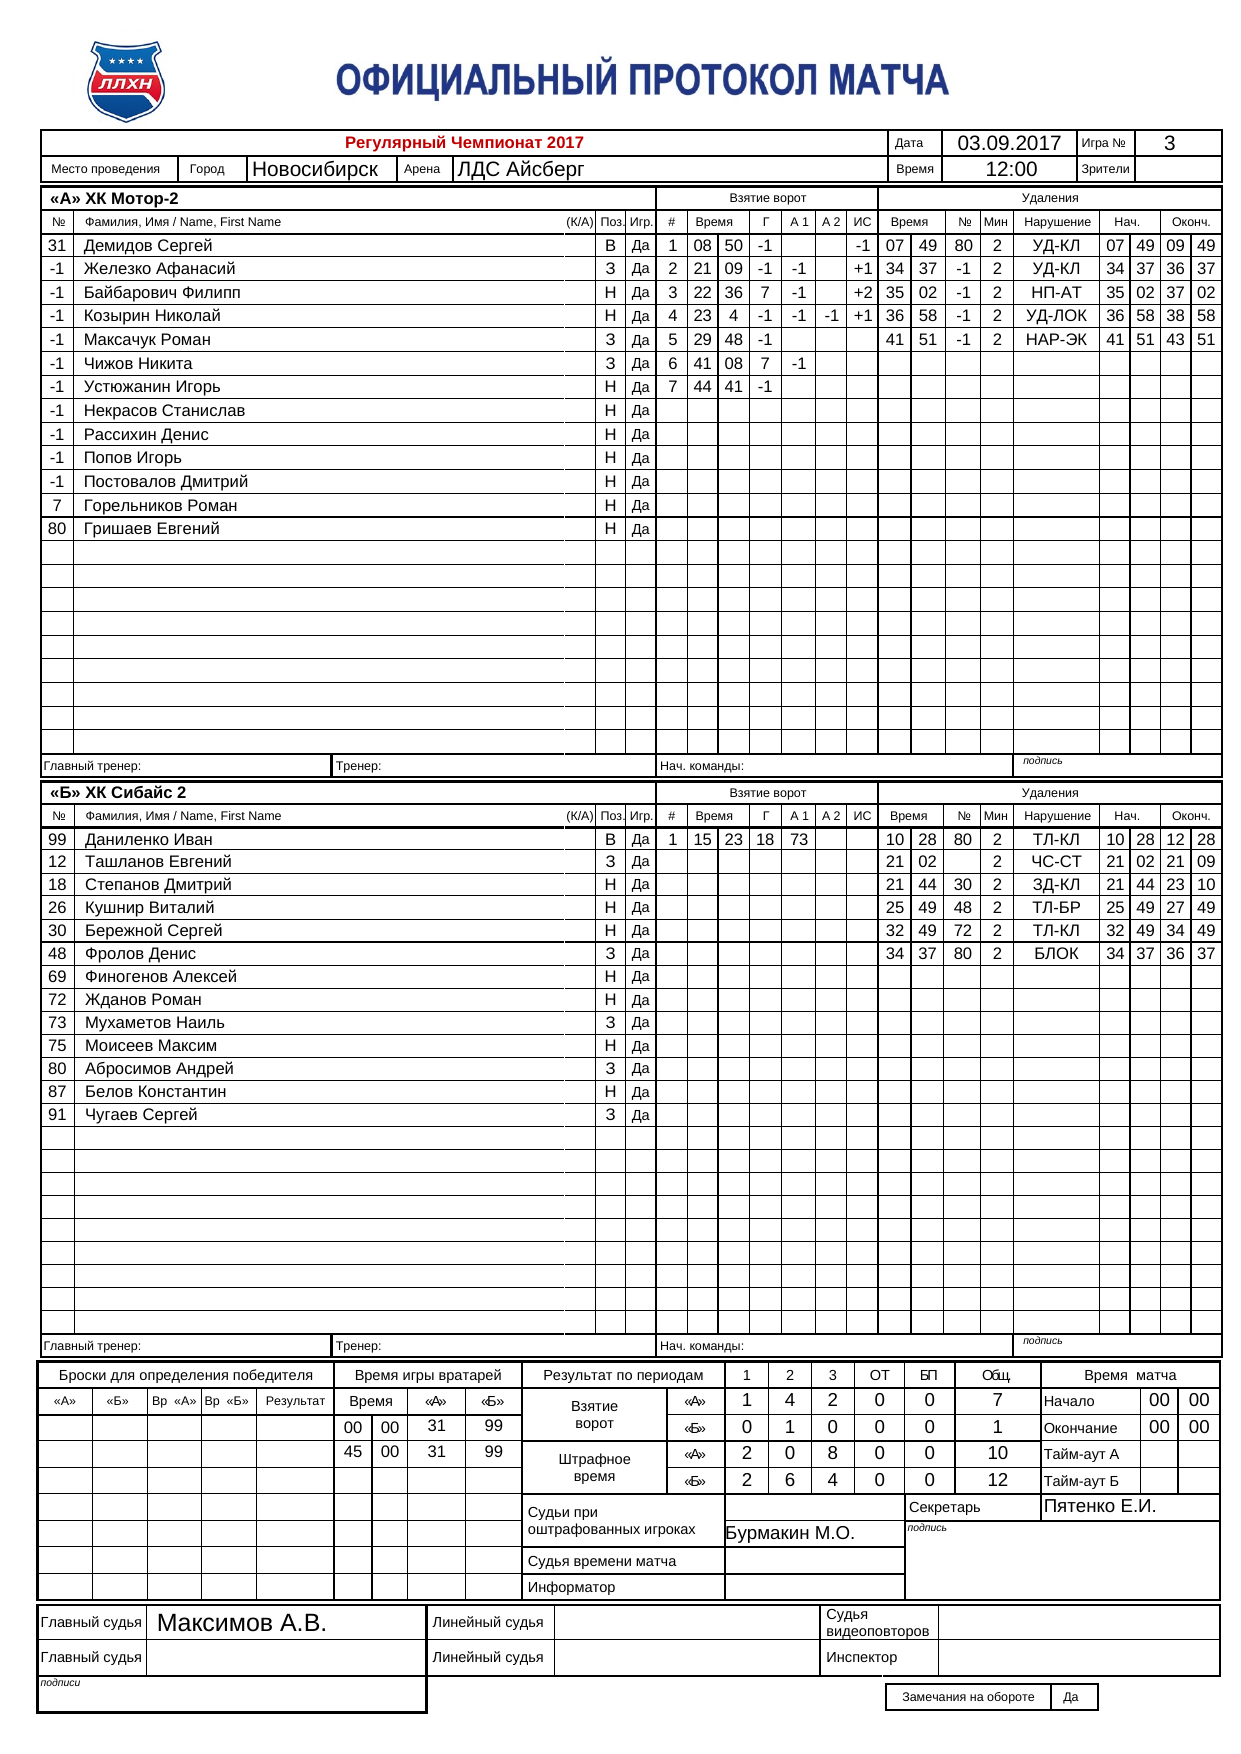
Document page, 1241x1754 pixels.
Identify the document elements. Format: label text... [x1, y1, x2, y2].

table_cell [1014, 1058, 1099, 1079]
table_cell Да [626, 518, 655, 540]
table_cell Да [626, 874, 655, 895]
table_cell [750, 1104, 781, 1126]
table_cell -1 [750, 235, 781, 256]
table_cell [1161, 1150, 1190, 1172]
table_cell [912, 966, 943, 987]
table_cell [42, 1288, 74, 1310]
table_cell Н [596, 305, 625, 327]
table_cell [257, 1441, 333, 1467]
table_cell [782, 565, 815, 587]
table_cell [719, 730, 749, 753]
table_cell +1 [847, 257, 877, 280]
table_cell [565, 1104, 595, 1126]
table_cell [946, 494, 980, 516]
table_cell [1192, 352, 1221, 374]
table_cell [657, 1173, 687, 1195]
table_cell [688, 920, 717, 941]
table_cell [688, 1058, 717, 1079]
table_cell [981, 446, 1013, 469]
table_cell [565, 399, 595, 422]
table_cell 2 [726, 1468, 768, 1493]
table_cell Тренер: [333, 1335, 655, 1356]
table_cell Тайм-аут А [1042, 1441, 1140, 1467]
table_cell [1014, 352, 1099, 374]
table_cell 23 [688, 305, 717, 327]
table_cell 34 [879, 943, 910, 964]
table_cell [565, 683, 595, 706]
table_cell [750, 1311, 781, 1333]
table_cell [1100, 966, 1129, 987]
table_cell [1100, 352, 1129, 374]
table_cell [912, 1311, 943, 1333]
table_cell [719, 1150, 749, 1172]
table_cell З [596, 943, 625, 964]
table_cell [1131, 470, 1160, 493]
table_cell [879, 683, 910, 706]
table_cell «Б» [668, 1415, 724, 1440]
table_cell [816, 707, 846, 729]
table_cell Да [626, 943, 655, 964]
table_cell [657, 541, 687, 564]
table_cell [39, 1416, 92, 1440]
table_cell [879, 376, 910, 398]
table_cell [879, 470, 910, 493]
table_cell [912, 1081, 943, 1103]
table_cell [1192, 1196, 1221, 1218]
table_cell подписи [39, 1677, 425, 1711]
table_cell Н [596, 446, 625, 469]
table_cell [1192, 446, 1221, 469]
table_cell [565, 494, 595, 516]
table_cell [816, 423, 846, 445]
table_cell -1 [782, 305, 815, 327]
table_cell [944, 1127, 980, 1149]
table_cell [750, 612, 781, 634]
table_cell [912, 518, 945, 540]
table_cell «Б» [93, 1389, 147, 1413]
table_cell [74, 541, 564, 564]
table_cell [946, 612, 980, 634]
table_cell -1 [750, 376, 781, 398]
table_cell 80 [944, 829, 980, 849]
table_cell 49 [1131, 235, 1160, 256]
table_cell [847, 541, 877, 564]
table_cell [257, 1547, 333, 1573]
table_cell 2 [981, 896, 1013, 918]
table_cell [782, 730, 815, 753]
table_cell 10 [1100, 829, 1129, 849]
table_cell [74, 707, 564, 729]
table_cell 7 [750, 352, 781, 374]
table_cell [816, 352, 846, 374]
table_cell [42, 730, 73, 753]
table_cell Г [750, 211, 781, 233]
table_header Результат по периодам [523, 1363, 724, 1387]
table_cell [565, 470, 595, 493]
table_cell [688, 588, 717, 611]
table_cell Финогенов Алексей [75, 966, 564, 987]
table_cell [816, 966, 846, 987]
table_cell 87 [42, 1081, 74, 1103]
table_cell Н [596, 399, 625, 422]
table_cell [879, 494, 910, 516]
table_cell [1100, 1265, 1129, 1287]
table_cell [565, 874, 595, 895]
table_cell [879, 1150, 910, 1172]
table_cell [782, 1219, 815, 1241]
table_cell [782, 989, 815, 1011]
table_cell [1192, 1012, 1221, 1033]
table_cell 1 [956, 1415, 1040, 1440]
table_cell Н [596, 470, 625, 493]
table_cell [1131, 989, 1160, 1011]
table_cell [565, 850, 595, 872]
table_cell 37 [1192, 257, 1221, 280]
table_cell 5 [657, 328, 687, 351]
table_cell Степанов Дмитрий [75, 874, 564, 895]
table_cell [1100, 1104, 1129, 1126]
table_cell [1161, 1058, 1190, 1079]
table_cell 72 [42, 989, 74, 1011]
table_cell [688, 707, 717, 729]
table_cell [981, 588, 1013, 611]
table_cell [946, 565, 980, 587]
table_cell (К/А) [565, 211, 595, 233]
table_cell 21 [1161, 850, 1190, 872]
table_cell [408, 1521, 465, 1546]
table_cell [1131, 730, 1160, 753]
table_cell [719, 399, 749, 422]
table_cell [719, 612, 749, 634]
table_cell Н [596, 1035, 625, 1057]
table_cell [466, 1468, 521, 1493]
table_cell [1100, 588, 1129, 611]
table_cell [1192, 1288, 1221, 1310]
table_cell [816, 1058, 846, 1079]
table_cell 12 [1161, 829, 1190, 849]
table_cell [565, 1311, 595, 1333]
table_cell [75, 1219, 564, 1241]
table_cell [565, 1219, 595, 1241]
table_cell [1100, 1242, 1129, 1264]
table_cell [782, 659, 815, 682]
table_cell Н [596, 920, 625, 941]
table_cell [719, 494, 749, 516]
table_cell Мин [981, 805, 1013, 826]
table_cell [596, 1150, 625, 1172]
table_cell 7 [750, 281, 781, 303]
table_cell Абросимов Андрей [75, 1058, 564, 1079]
table_cell [750, 494, 781, 516]
table_cell Бережной Сергей [75, 920, 564, 941]
table_cell [816, 281, 846, 303]
table_cell 2 [981, 281, 1013, 303]
table_cell [1100, 1035, 1129, 1057]
table_cell 08 [688, 235, 717, 256]
table_cell -1 [750, 328, 781, 351]
table_cell [1131, 352, 1160, 374]
table_cell [847, 1058, 877, 1079]
table_cell [626, 1311, 655, 1333]
table_cell [1179, 1441, 1219, 1467]
table_cell [1192, 989, 1221, 1011]
table_cell 73 [782, 829, 815, 849]
table_cell [626, 730, 655, 753]
table_cell [688, 966, 717, 987]
table_cell Да [626, 235, 655, 256]
table_cell [202, 1494, 256, 1520]
table_cell 0 [905, 1415, 954, 1440]
table_cell 10 [1192, 874, 1221, 895]
table_cell [93, 1521, 147, 1546]
table_cell 23 [1161, 874, 1190, 895]
table_cell Да [626, 376, 655, 398]
table_cell 21 [879, 874, 910, 895]
table_cell [93, 1494, 147, 1520]
table_cell [726, 1495, 904, 1520]
table_cell 51 [912, 328, 945, 351]
table_cell [1192, 1127, 1221, 1149]
table_cell [1192, 399, 1221, 422]
table_cell [657, 1127, 687, 1149]
table_cell 36 [1100, 305, 1129, 327]
table_cell [1192, 730, 1221, 753]
table_cell Фамилия, Имя / Name, First Name [74, 211, 565, 233]
table_cell [847, 989, 877, 1011]
table_cell [981, 470, 1013, 493]
table_cell [74, 683, 564, 706]
table_cell [657, 612, 687, 634]
table_cell [93, 1547, 147, 1573]
table_cell [1161, 707, 1190, 729]
table_cell [946, 707, 980, 729]
table_cell 44 [688, 376, 717, 398]
table_cell [1131, 966, 1160, 987]
table_cell [75, 1265, 564, 1287]
table_cell [626, 707, 655, 729]
table_cell 1 [657, 829, 687, 849]
table_cell Да [626, 352, 655, 374]
table_cell [688, 1196, 717, 1218]
table_cell [1161, 1173, 1190, 1195]
table_cell Нарушение [1014, 211, 1099, 233]
table_cell 37 [1131, 257, 1160, 280]
table_cell -1 [946, 257, 980, 280]
table_cell [750, 896, 781, 918]
table_cell БЛОК [1014, 943, 1099, 964]
table_cell [912, 1035, 943, 1057]
table_cell [1161, 683, 1190, 706]
table_cell [39, 1574, 92, 1599]
table_cell Главный тренер: [42, 1335, 330, 1356]
table_cell [847, 352, 877, 374]
table_cell 2 [981, 235, 1013, 256]
table_header Время матча [1042, 1363, 1219, 1387]
table_cell [1161, 989, 1190, 1011]
table_cell [1161, 399, 1190, 422]
table_cell [847, 1104, 877, 1126]
table_cell [719, 565, 749, 587]
table_cell [1161, 470, 1190, 493]
table_cell [626, 1265, 655, 1287]
table_cell [657, 565, 687, 587]
table_cell Главный тренер: [42, 755, 330, 776]
table_cell Да [626, 305, 655, 327]
table_cell [847, 1242, 877, 1264]
table_cell «Б » [466, 1389, 521, 1413]
table_cell [42, 707, 73, 729]
table_cell [148, 1468, 201, 1493]
table_cell [946, 518, 980, 540]
table_cell [1131, 1012, 1160, 1033]
table_cell Вр «А» [148, 1389, 201, 1413]
table_cell [750, 1127, 781, 1149]
table_cell [1192, 707, 1221, 729]
table_cell Да [626, 1012, 655, 1033]
table_cell [719, 659, 749, 682]
table_cell [782, 235, 815, 256]
table_cell Взятие ворот [523, 1389, 666, 1440]
table_cell 0 [726, 1415, 768, 1440]
table_cell [148, 1441, 201, 1467]
table_cell [816, 943, 846, 964]
table_cell [750, 588, 781, 611]
table_cell [657, 1311, 687, 1333]
table_cell подпись [906, 1522, 1219, 1599]
table_cell Н [596, 281, 625, 303]
table_cell [688, 1150, 717, 1172]
table_cell Даниленко Иван [75, 829, 564, 849]
table_cell [847, 1288, 877, 1310]
table_cell 0 [812, 1415, 854, 1440]
table_cell 0 [905, 1468, 954, 1493]
table_cell [1100, 376, 1129, 398]
table_cell [750, 920, 781, 941]
table_cell [719, 1035, 749, 1057]
table_cell [1161, 1035, 1190, 1057]
table_cell [782, 1311, 815, 1333]
table_cell [93, 1416, 147, 1440]
table_cell [750, 1012, 781, 1033]
table_cell Да [626, 1081, 655, 1103]
table_cell [626, 659, 655, 682]
table_cell [688, 1311, 717, 1333]
table_cell 0 [855, 1442, 904, 1467]
table_cell [912, 683, 945, 706]
table_cell Н [596, 423, 625, 445]
table_cell [847, 683, 877, 706]
table_cell Да [626, 920, 655, 941]
table_cell [657, 1265, 687, 1287]
table_cell 37 [912, 257, 945, 280]
table_cell [688, 1035, 717, 1057]
table_cell [944, 1265, 980, 1287]
table_cell [1014, 1127, 1099, 1149]
table_cell [1014, 470, 1099, 493]
table_cell [981, 966, 1013, 987]
table_cell [565, 1242, 595, 1264]
table_cell [847, 565, 877, 587]
table_cell [657, 896, 687, 918]
table_cell 49 [912, 235, 945, 256]
table_cell [555, 1606, 819, 1639]
table_cell [688, 636, 717, 658]
table_cell Жданов Роман [75, 989, 564, 1011]
table_cell Мухаметов Наиль [75, 1012, 564, 1033]
table_cell [782, 874, 815, 895]
table_cell ТЛ-БР [1014, 896, 1099, 918]
table_cell [42, 1265, 74, 1287]
table_cell [847, 1311, 877, 1333]
table_cell [847, 328, 877, 351]
table_cell [1161, 612, 1190, 634]
table_cell [782, 920, 815, 941]
table_cell 07 [879, 235, 910, 256]
table_cell [688, 541, 717, 564]
table_cell [1192, 1035, 1221, 1057]
table_cell Чижов Никита [74, 352, 564, 374]
table_cell [42, 683, 73, 706]
table_cell подпись [1014, 1335, 1221, 1356]
table_cell [981, 1035, 1013, 1057]
table_cell 75 [42, 1035, 74, 1057]
table_cell 09 [1192, 850, 1221, 872]
table_cell [1161, 1196, 1190, 1218]
table_cell [1161, 1265, 1190, 1287]
table_cell «А» [408, 1389, 465, 1413]
table_cell [981, 1058, 1013, 1079]
table_cell [981, 541, 1013, 564]
table_cell [912, 376, 945, 398]
table_cell [1161, 446, 1190, 469]
table_cell [912, 707, 945, 729]
table_cell [1192, 376, 1221, 398]
table_cell [565, 636, 595, 658]
table_cell [847, 943, 877, 964]
table_cell [657, 470, 687, 493]
table_cell [42, 565, 73, 587]
table_cell [719, 1242, 749, 1264]
table_cell +1 [847, 305, 877, 327]
table_cell [816, 399, 846, 422]
table_cell [816, 588, 846, 611]
table_cell [596, 612, 625, 634]
table_cell [74, 730, 564, 753]
table_cell [782, 446, 815, 469]
table_cell [981, 1196, 1013, 1218]
table_cell [1192, 966, 1221, 987]
table_cell [257, 1416, 333, 1440]
table_cell [981, 1127, 1013, 1149]
table_cell [719, 588, 749, 611]
table_cell [202, 1441, 256, 1467]
table_cell [1161, 636, 1190, 658]
table_header 3 [812, 1363, 854, 1387]
table_cell [148, 1494, 201, 1520]
table_cell [257, 1574, 333, 1599]
table_cell 37 [1131, 943, 1160, 964]
table_cell [1100, 1081, 1129, 1103]
table_cell Да [626, 423, 655, 445]
table_cell [750, 1058, 781, 1079]
table_cell Новосибирск [248, 157, 396, 181]
table_cell 58 [1192, 305, 1221, 327]
table_cell Да [626, 281, 655, 303]
table_cell Гришаев Евгений [74, 518, 564, 540]
table_cell Результат [257, 1389, 333, 1413]
table_cell 58 [912, 305, 945, 327]
table_cell [565, 257, 595, 280]
table_cell 91 [42, 1104, 74, 1126]
table_cell «А» [39, 1389, 92, 1413]
table_cell [1192, 1058, 1221, 1079]
table_cell [782, 1104, 815, 1126]
table_cell [257, 1521, 333, 1546]
table_header Да [1052, 1685, 1097, 1709]
table_header Общ. [956, 1363, 1040, 1387]
table_cell УД-КЛ [1014, 257, 1099, 280]
table_cell [42, 1311, 74, 1333]
table_header Игра № [1078, 131, 1134, 155]
table_cell 50 [719, 235, 749, 256]
table_cell [1192, 470, 1221, 493]
table_cell [202, 1416, 256, 1440]
table_cell # [657, 211, 687, 233]
table_cell 38 [1161, 305, 1190, 327]
table_cell Н [596, 518, 625, 540]
table_cell Н [596, 494, 625, 516]
table_cell [688, 1242, 717, 1264]
table_cell 18 [750, 829, 781, 849]
table_cell [782, 1081, 815, 1103]
table_cell [626, 612, 655, 634]
table_cell -1 [847, 235, 877, 256]
table_cell Нач. команды: [657, 755, 1012, 776]
table_cell Да [626, 494, 655, 516]
table_cell [626, 1196, 655, 1218]
table_cell [912, 399, 945, 422]
table_cell Постовалов Дмитрий [74, 470, 564, 493]
table_cell [657, 399, 687, 422]
table_cell [981, 1311, 1013, 1333]
table_cell [74, 588, 564, 611]
table_cell [93, 1574, 147, 1599]
table_cell [1131, 588, 1160, 611]
table_cell [42, 1242, 74, 1264]
table_cell [596, 1311, 625, 1333]
table_cell +2 [847, 281, 877, 303]
table_cell [816, 612, 846, 634]
table_cell [1131, 541, 1160, 564]
table_cell 29 [688, 328, 717, 351]
table_cell [565, 1173, 595, 1195]
table_cell Игр. [626, 211, 655, 233]
table_cell Время [879, 211, 945, 233]
table_cell [946, 423, 980, 445]
table_cell 69 [42, 966, 74, 987]
table_cell [626, 1242, 655, 1264]
table_cell [1014, 565, 1099, 587]
table_cell [981, 376, 1013, 398]
table_header Взятие ворот [657, 783, 877, 803]
table_cell [726, 1548, 904, 1573]
table_cell Судья времени матча [523, 1548, 724, 1573]
table_cell [1014, 1196, 1099, 1218]
table_cell [719, 920, 749, 941]
table_cell Пятенко Е.И. [1042, 1495, 1219, 1520]
table_cell Кушнир Виталий [75, 896, 564, 918]
table_cell [1192, 565, 1221, 587]
table_cell [816, 683, 846, 706]
table_cell [782, 943, 815, 964]
table_cell 18 [42, 874, 74, 895]
table_cell -1 [782, 257, 815, 280]
table_cell 02 [1192, 281, 1221, 303]
table_cell 99 [466, 1416, 521, 1440]
table_cell [939, 1640, 1219, 1675]
table_cell [42, 659, 73, 682]
table_cell [782, 470, 815, 493]
table_header Время игры вратарей [335, 1363, 521, 1387]
table_cell [946, 352, 980, 374]
table_cell 02 [1131, 281, 1160, 303]
table_cell [1100, 659, 1129, 682]
table_cell [847, 518, 877, 540]
table_cell [750, 1288, 781, 1310]
table_cell А 2 [816, 805, 846, 826]
table_cell [1192, 659, 1221, 682]
table_header 2 [769, 1363, 811, 1387]
table_cell [816, 659, 846, 682]
table_cell [816, 376, 846, 398]
table_cell [879, 1288, 910, 1310]
table_cell [257, 1494, 333, 1520]
table_cell [912, 494, 945, 516]
table_cell 49 [1131, 920, 1160, 941]
table_cell [912, 1196, 943, 1218]
table_cell [944, 1173, 980, 1195]
table_cell [1192, 494, 1221, 516]
table_cell [847, 1219, 877, 1241]
table_cell [847, 1173, 877, 1195]
table_cell [596, 1288, 625, 1310]
table_cell [847, 966, 877, 987]
table_cell 48 [719, 328, 749, 351]
table_cell [565, 989, 595, 1011]
table_cell [688, 989, 717, 1011]
table_cell [688, 494, 717, 516]
table_cell 2 [981, 829, 1013, 849]
table_cell [1192, 1150, 1221, 1172]
table_cell [816, 470, 846, 493]
table_cell 37 [1192, 943, 1221, 964]
table_cell 28 [912, 829, 943, 849]
table_cell 26 [42, 896, 74, 918]
table_cell -1 [946, 328, 980, 351]
table_cell [750, 636, 781, 658]
table_cell [75, 1150, 564, 1172]
table_cell Линейный судья [428, 1640, 554, 1675]
table_cell Инспектор [821, 1640, 938, 1675]
table_cell -1 [42, 328, 73, 351]
table_cell [946, 376, 980, 398]
table_cell [688, 1127, 717, 1149]
table_cell Нач. команды: [657, 1335, 1012, 1356]
table_cell [879, 518, 910, 540]
table_cell [847, 1012, 877, 1033]
table_cell [782, 518, 815, 540]
table_cell [719, 1058, 749, 1079]
table_cell [39, 1547, 92, 1573]
table_cell [626, 588, 655, 611]
table_cell [1131, 1104, 1160, 1126]
table_cell Судьи при оштрафованных игроках [523, 1495, 724, 1546]
table_cell [1100, 636, 1129, 658]
table_cell [946, 683, 980, 706]
table_cell [782, 1242, 815, 1264]
table_cell [657, 1012, 687, 1033]
table_cell [1100, 399, 1129, 422]
table_cell [981, 494, 1013, 516]
table_cell [879, 1104, 910, 1126]
table_cell 80 [944, 943, 980, 964]
table_cell 80 [946, 235, 980, 256]
table_cell [879, 612, 910, 634]
table_cell [1014, 1265, 1099, 1287]
table_cell [981, 683, 1013, 706]
table_cell [596, 1196, 625, 1218]
table_cell [816, 1242, 846, 1264]
table_header Взятие ворот [657, 188, 877, 209]
table_cell [944, 1012, 980, 1033]
table_cell [879, 966, 910, 987]
table_cell [1131, 1081, 1160, 1103]
table_cell 21 [1100, 850, 1129, 872]
table_cell 10 [879, 829, 910, 849]
table_cell [1100, 541, 1129, 564]
table_cell [565, 1127, 595, 1149]
table_cell [981, 1081, 1013, 1103]
table_cell [657, 707, 687, 729]
table_cell [750, 1242, 781, 1264]
table_cell [946, 541, 980, 564]
table_cell [1192, 1081, 1221, 1103]
table_cell [912, 565, 945, 587]
table_cell 00 [373, 1416, 407, 1440]
table_cell [750, 659, 781, 682]
table_cell З [596, 328, 625, 351]
table_cell 09 [719, 257, 749, 280]
table_cell [1100, 1173, 1129, 1195]
table_cell [335, 1547, 371, 1573]
table_cell [847, 1265, 877, 1287]
table_cell [1192, 423, 1221, 445]
table_cell [565, 612, 595, 634]
table_cell [816, 989, 846, 1011]
table_cell 2 [981, 305, 1013, 327]
table_cell Фролов Денис [75, 943, 564, 964]
table_cell [750, 683, 781, 706]
table_cell [750, 989, 781, 1011]
table_cell Н [596, 989, 625, 1011]
table_cell 00 [1179, 1415, 1219, 1440]
table_cell Попов Игорь [74, 446, 564, 469]
table_cell [565, 966, 595, 987]
table_cell 0 [855, 1468, 904, 1493]
table_cell [688, 850, 717, 872]
table_cell [879, 1173, 910, 1195]
table_cell [1131, 683, 1160, 706]
table_cell [782, 588, 815, 611]
table_cell [565, 1035, 595, 1057]
table_cell [879, 1196, 910, 1218]
table_cell Поз. [596, 211, 625, 233]
table_cell [657, 966, 687, 987]
table_cell [816, 1219, 846, 1241]
table_cell [565, 376, 595, 398]
table_cell 00 [1141, 1415, 1177, 1440]
table_cell [596, 1127, 625, 1149]
table_cell [335, 1521, 371, 1546]
table_cell [816, 920, 846, 941]
table_cell [1014, 518, 1099, 540]
table_cell [1014, 446, 1099, 469]
table_cell «Б» [668, 1468, 724, 1493]
table_cell [944, 1242, 980, 1264]
table_cell [42, 541, 73, 564]
table_cell [688, 1104, 717, 1126]
table_cell 2 [981, 943, 1013, 964]
table_cell [626, 1127, 655, 1149]
table_cell [912, 541, 945, 564]
table_cell [75, 1311, 564, 1333]
table_cell 35 [1100, 281, 1129, 303]
table_header Удаления [879, 783, 1221, 803]
table_cell [782, 541, 815, 564]
table_cell 36 [719, 281, 749, 303]
table_cell 41 [719, 376, 749, 398]
table_cell [1131, 659, 1160, 682]
table_cell [657, 1035, 687, 1057]
table_cell [750, 1150, 781, 1172]
table_cell [816, 730, 846, 753]
table_cell [782, 1035, 815, 1057]
table_cell 34 [1161, 920, 1190, 941]
table_cell [847, 588, 877, 611]
table_cell [816, 541, 846, 564]
table_cell 34 [879, 257, 910, 280]
table_cell Фамилия, Имя / Name, First Name [75, 805, 565, 826]
table_cell 36 [1161, 257, 1190, 280]
table_cell [981, 518, 1013, 540]
table_cell [626, 1173, 655, 1195]
table_cell [42, 588, 73, 611]
table_cell [39, 1441, 92, 1467]
table_cell 02 [912, 850, 943, 872]
table_cell -1 [42, 257, 73, 280]
table_cell [565, 1081, 595, 1103]
table_cell 12 [42, 850, 74, 872]
table_cell [1161, 1104, 1190, 1126]
table_cell 27 [1161, 896, 1190, 918]
table_cell [1131, 1035, 1160, 1057]
table_cell [719, 1127, 749, 1149]
table_cell [1014, 1150, 1099, 1172]
table_cell 7 [42, 494, 73, 516]
table_cell [1161, 1311, 1190, 1333]
table_cell [912, 1242, 943, 1264]
table_cell 0 [905, 1442, 954, 1467]
table_cell [782, 1265, 815, 1287]
table_cell [75, 1242, 564, 1264]
table_cell [719, 874, 749, 895]
table_cell [782, 850, 815, 872]
table_cell [657, 1058, 687, 1079]
table_cell [1131, 423, 1160, 445]
table_cell [1100, 1012, 1129, 1033]
table_cell [408, 1494, 465, 1520]
table_cell НАР-ЭК [1014, 328, 1099, 351]
table_cell [335, 1468, 371, 1493]
table_cell 8 [812, 1442, 854, 1467]
table_cell [1131, 1219, 1160, 1241]
table_cell [202, 1547, 256, 1573]
table_cell 4 [657, 305, 687, 327]
table_cell [1131, 707, 1160, 729]
table_cell 34 [1100, 943, 1129, 964]
table_cell [657, 659, 687, 682]
table_cell [596, 1265, 625, 1287]
table_cell [42, 1196, 74, 1218]
table_cell Место проведения [42, 157, 177, 181]
table_cell [565, 829, 595, 849]
table_cell [912, 588, 945, 611]
table_cell 37 [912, 943, 943, 964]
table_cell [565, 565, 595, 587]
table_cell Н [596, 896, 625, 918]
table_cell [912, 1127, 943, 1149]
table_cell [1100, 446, 1129, 469]
table_header 1 [726, 1363, 768, 1387]
table_cell -1 [946, 305, 980, 327]
table_cell [565, 1288, 595, 1310]
table_cell [42, 1127, 74, 1149]
table_cell [816, 565, 846, 587]
table_cell [626, 683, 655, 706]
table_cell [847, 470, 877, 493]
table_cell [1131, 565, 1160, 587]
table_cell 32 [879, 920, 910, 941]
table_cell [847, 730, 877, 753]
table_cell 49 [1192, 920, 1221, 941]
table_cell [912, 1265, 943, 1287]
table_cell [688, 565, 717, 587]
table_cell 2 [812, 1389, 854, 1413]
table_cell [147, 1640, 425, 1675]
table_cell [847, 612, 877, 634]
table_cell [782, 966, 815, 987]
table_cell 23 [719, 829, 749, 849]
table_cell [1141, 1468, 1177, 1493]
table_cell [1131, 399, 1160, 422]
table_cell [816, 1035, 846, 1057]
table_cell [719, 636, 749, 658]
table_cell [912, 1058, 943, 1079]
table_cell [981, 1265, 1013, 1287]
table_cell 0 [769, 1442, 811, 1467]
table_cell [596, 541, 625, 564]
table_cell [879, 1081, 910, 1103]
table_cell [1179, 1468, 1219, 1493]
table_header Броски для определения победителя [39, 1363, 333, 1387]
table_cell [883, 1677, 1220, 1681]
table_cell 02 [1131, 850, 1160, 872]
table_cell З [596, 1058, 625, 1079]
table_cell [719, 518, 749, 540]
table_cell [1131, 636, 1160, 658]
table_cell Некрасов Станислав [74, 399, 564, 422]
table_cell [657, 1219, 687, 1241]
table_cell [939, 1606, 1219, 1639]
table_cell -1 [42, 352, 73, 374]
table_cell 21 [879, 850, 910, 872]
table_cell [1100, 1311, 1129, 1333]
table_cell 41 [688, 352, 717, 374]
table_cell ЧС-СТ [1014, 850, 1099, 872]
table_cell [912, 1150, 943, 1172]
table_cell [981, 707, 1013, 729]
table_cell [782, 1127, 815, 1149]
table_cell 30 [42, 920, 74, 941]
table_cell НП-АТ [1014, 281, 1099, 303]
table_cell [1014, 659, 1099, 682]
table_cell [750, 470, 781, 493]
table_cell [657, 494, 687, 516]
table_cell [981, 565, 1013, 587]
table_cell [1014, 588, 1099, 611]
table_cell [1100, 707, 1129, 729]
table_cell [879, 352, 910, 374]
table_cell [816, 257, 846, 280]
table_cell [879, 1058, 910, 1079]
table_cell 41 [879, 328, 910, 351]
table_cell 22 [688, 281, 717, 303]
table_cell [657, 1104, 687, 1126]
table_cell [944, 1035, 980, 1057]
table_cell [657, 1150, 687, 1172]
table_cell -1 [750, 305, 781, 327]
table_cell [750, 1219, 781, 1241]
table_cell УД-КЛ [1014, 235, 1099, 256]
table_cell [726, 1575, 904, 1599]
table_cell [981, 730, 1013, 753]
table_cell [981, 423, 1013, 445]
table_cell [816, 874, 846, 895]
table_cell [565, 588, 595, 611]
table_cell [688, 612, 717, 634]
table_cell [944, 989, 980, 1011]
table_header 3 [1136, 131, 1221, 155]
table_cell А 1 [782, 805, 815, 826]
table_cell 31 [42, 235, 73, 256]
table_cell [1014, 494, 1099, 516]
table_cell [1161, 541, 1190, 564]
table_cell [42, 1173, 74, 1195]
table_cell 21 [688, 257, 717, 280]
table_cell Да [626, 257, 655, 280]
table_cell 43 [1161, 328, 1190, 351]
table_cell УД-ЛОК [1014, 305, 1099, 327]
table_cell [565, 352, 595, 374]
table_cell [596, 565, 625, 587]
table_cell -1 [750, 257, 781, 280]
table_cell [1100, 518, 1129, 540]
table_cell [1131, 376, 1160, 398]
table_header «А» ХК Мотор-2 [42, 188, 655, 209]
table_cell 49 [1192, 896, 1221, 918]
table_cell Арена [398, 157, 452, 181]
table_cell [466, 1574, 521, 1599]
table_cell [657, 874, 687, 895]
table_cell [688, 423, 717, 445]
table_cell [1161, 1127, 1190, 1149]
table_cell Информатор [523, 1575, 724, 1599]
table_cell [565, 446, 595, 469]
table_cell [466, 1547, 521, 1573]
table_cell [1131, 1242, 1160, 1264]
table_cell # [657, 805, 687, 826]
table_cell 09 [1161, 235, 1190, 256]
table_cell Да [626, 966, 655, 987]
table_cell [1014, 636, 1099, 658]
table_cell [657, 423, 687, 445]
table_cell [565, 235, 595, 256]
table_cell -1 [42, 376, 73, 398]
table_cell [719, 423, 749, 445]
table_cell 12 [956, 1468, 1040, 1493]
table_cell [1014, 399, 1099, 422]
table_cell 51 [1131, 328, 1160, 351]
table_cell 73 [42, 1012, 74, 1033]
table_cell [1192, 1104, 1221, 1126]
table_cell [981, 352, 1013, 374]
table_cell [1014, 1035, 1099, 1057]
table_cell [42, 636, 73, 658]
table_cell [879, 565, 910, 587]
table_cell Поз. [596, 805, 625, 826]
table_cell [750, 874, 781, 895]
table_cell [1100, 565, 1129, 587]
table_cell [1131, 612, 1160, 634]
table_cell [565, 328, 595, 351]
table_cell [688, 470, 717, 493]
table_cell [565, 1196, 595, 1218]
table_cell [782, 896, 815, 918]
table_cell [816, 1012, 846, 1033]
table_cell Г [750, 805, 781, 826]
table_cell [847, 707, 877, 729]
table_cell [944, 1288, 980, 1310]
table_cell [596, 1242, 625, 1264]
table_cell [75, 1288, 564, 1310]
table_cell 4 [769, 1389, 811, 1413]
table_header ОТ [855, 1363, 904, 1387]
table_cell [1192, 541, 1221, 564]
table_cell Время [688, 211, 749, 233]
table_cell [719, 850, 749, 872]
table_cell [782, 1012, 815, 1033]
table_cell подпись [1014, 755, 1221, 776]
table_cell [912, 1173, 943, 1195]
table_cell [373, 1521, 407, 1546]
table_cell 00 [1141, 1389, 1177, 1413]
table_cell [946, 446, 980, 469]
table_cell [1100, 730, 1129, 753]
table_cell -1 [782, 281, 815, 303]
table_cell [816, 1081, 846, 1103]
table_cell [1100, 470, 1129, 493]
table_cell З [596, 1104, 625, 1126]
table_cell [74, 612, 564, 634]
table_cell [750, 1196, 781, 1218]
table_cell [782, 328, 815, 351]
picture [5, 28, 1179, 129]
table_cell [408, 1547, 465, 1573]
table_cell [1136, 157, 1221, 181]
table_cell [912, 423, 945, 445]
table_cell [816, 235, 846, 256]
table_cell [816, 636, 846, 658]
table_cell [1131, 518, 1160, 540]
table_cell Тайм-аут Б [1042, 1468, 1140, 1493]
table_cell Да [626, 1104, 655, 1126]
table_cell [944, 966, 980, 987]
table_cell [657, 588, 687, 611]
table_cell [879, 423, 910, 445]
table_cell [946, 399, 980, 422]
table_cell [657, 683, 687, 706]
table_header Замечания на обороте [887, 1685, 1050, 1709]
table_cell 31 [408, 1441, 465, 1467]
table_cell [1100, 1150, 1129, 1172]
table_cell [1100, 683, 1129, 706]
table_cell [93, 1468, 147, 1493]
table_cell [946, 588, 980, 611]
table_cell [879, 1311, 910, 1333]
table_cell [1099, 1682, 1220, 1711]
table_cell 44 [912, 874, 943, 895]
table_cell [1161, 1242, 1190, 1264]
table_cell [75, 1196, 564, 1218]
table_cell [1161, 1219, 1190, 1241]
table_cell «А» [668, 1442, 724, 1467]
table_cell [42, 1219, 74, 1241]
table_cell [816, 328, 846, 351]
table_cell Главный судья [39, 1606, 146, 1639]
table_cell [202, 1574, 256, 1599]
table_cell [719, 1219, 749, 1241]
table_cell [719, 1196, 749, 1218]
table_cell [719, 446, 749, 469]
table_cell [1161, 494, 1190, 516]
table_cell В [596, 829, 625, 849]
table_cell [946, 470, 980, 493]
table_cell 41 [1100, 328, 1129, 351]
table_cell [1014, 1012, 1099, 1033]
table_cell [847, 659, 877, 682]
table_cell [1192, 636, 1221, 658]
table_cell [879, 588, 910, 611]
table_cell 2 [981, 328, 1013, 351]
table_cell [750, 446, 781, 469]
table_cell [816, 829, 846, 849]
table_cell [1014, 376, 1099, 398]
table_cell 25 [1100, 896, 1129, 918]
table_cell [555, 1640, 819, 1675]
table_cell 6 [769, 1468, 811, 1493]
table_cell [816, 1104, 846, 1126]
table_cell [565, 1265, 595, 1287]
table_header Дата [889, 131, 941, 155]
table_cell [750, 518, 781, 540]
table_header 03.09.2017 [943, 131, 1076, 155]
table_cell -1 [816, 305, 846, 327]
table_cell [719, 1288, 749, 1310]
table_cell [565, 1012, 595, 1033]
table_cell [750, 850, 781, 872]
table_cell А 1 [782, 211, 815, 233]
table_cell [1014, 683, 1099, 706]
table_cell [565, 896, 595, 918]
table_cell [42, 612, 73, 634]
table_cell [879, 399, 910, 422]
table_cell [1161, 588, 1190, 611]
table_cell [688, 943, 717, 964]
table_cell [981, 612, 1013, 634]
table_cell 2 [981, 850, 1013, 872]
table_cell [74, 659, 564, 682]
table_cell Козырин Николай [74, 305, 564, 327]
table_cell [912, 730, 945, 753]
table_cell 21 [1100, 874, 1129, 895]
table_cell [1141, 1441, 1177, 1467]
table_cell [1161, 730, 1190, 753]
table_cell [1014, 1081, 1099, 1103]
table_cell -1 [42, 399, 73, 422]
table_cell 80 [42, 1058, 74, 1079]
table_cell [1014, 423, 1099, 445]
table_cell [782, 1150, 815, 1172]
table_cell [1161, 1081, 1190, 1103]
table_cell [1161, 352, 1190, 374]
table_cell [816, 446, 846, 469]
table_cell Мин [981, 211, 1013, 233]
table_cell Игр. [626, 805, 655, 826]
table_cell [148, 1521, 201, 1546]
table_cell Нач. [1100, 805, 1160, 826]
table_cell [782, 376, 815, 398]
table_cell [816, 850, 846, 872]
table_cell [782, 636, 815, 658]
table_cell [944, 1058, 980, 1079]
table_cell [1014, 1288, 1099, 1310]
table_cell [1192, 518, 1221, 540]
table_cell [750, 565, 781, 587]
table_cell Байбарович Филипп [74, 281, 564, 303]
table_cell Секретарь [906, 1495, 1040, 1520]
table_cell [1192, 588, 1221, 611]
table_cell -1 [42, 305, 73, 327]
table_cell 1 [769, 1415, 811, 1440]
table_cell [847, 850, 877, 872]
table_cell З [596, 850, 625, 872]
table_cell 10 [956, 1442, 1040, 1467]
table_cell 4 [812, 1468, 854, 1493]
table_cell [148, 1547, 201, 1573]
table_cell Бурмакин М.О. [726, 1521, 904, 1546]
table_cell [93, 1441, 147, 1467]
table_cell [719, 896, 749, 918]
table_cell 45 [335, 1441, 371, 1467]
table_cell [565, 305, 595, 327]
table_cell [1100, 1219, 1129, 1241]
table_cell 02 [912, 281, 945, 303]
table_cell 00 [373, 1441, 407, 1467]
table_cell [847, 1196, 877, 1218]
table_cell 08 [719, 352, 749, 374]
table_cell [1192, 1173, 1221, 1195]
table_cell [74, 565, 564, 587]
table_cell [912, 989, 943, 1011]
table_cell [847, 1150, 877, 1172]
table_header «Б» ХК Сибайс 2 [42, 783, 655, 803]
table_cell [946, 730, 980, 753]
table_cell [148, 1574, 201, 1599]
table_cell [879, 989, 910, 1011]
table_cell Да [626, 399, 655, 422]
table_cell 00 [335, 1416, 371, 1440]
table_header БП [905, 1363, 954, 1387]
table_cell Моисеев Максим [75, 1035, 564, 1057]
table_cell [1161, 423, 1190, 445]
table_cell Железко Афанасий [74, 257, 564, 280]
table_cell В [596, 235, 625, 256]
table_cell [565, 707, 595, 729]
table_cell [847, 920, 877, 941]
table_cell [1014, 612, 1099, 634]
table_cell [373, 1468, 407, 1493]
table_cell [596, 683, 625, 706]
table_cell Устюжанин Игорь [74, 376, 564, 398]
table_cell [782, 1288, 815, 1310]
table_cell 36 [1161, 943, 1190, 964]
table_cell Максимов А.В. [147, 1606, 425, 1639]
table_cell 99 [466, 1441, 521, 1467]
table_cell [750, 707, 781, 729]
table_cell [782, 1173, 815, 1195]
table_cell [39, 1494, 92, 1520]
table_cell 7 [956, 1389, 1040, 1413]
table_cell [596, 1173, 625, 1195]
table_cell [981, 1104, 1013, 1126]
table_cell [816, 1150, 846, 1172]
table_cell [912, 612, 945, 634]
table_cell [1131, 1150, 1160, 1172]
table_cell [596, 588, 625, 611]
table_cell [1014, 1219, 1099, 1241]
table_cell [816, 1196, 846, 1218]
table_cell [1161, 376, 1190, 398]
table_cell [565, 659, 595, 682]
table_cell № [944, 805, 980, 826]
table_cell [626, 1288, 655, 1310]
table_cell [657, 989, 687, 1011]
table_cell [981, 1288, 1013, 1310]
table_cell [816, 1265, 846, 1287]
table_cell 2 [981, 874, 1013, 895]
table_cell [1192, 1265, 1221, 1287]
table_cell Н [596, 874, 625, 895]
table_cell 12:00 [943, 157, 1076, 181]
table_cell [688, 1081, 717, 1103]
table_cell Чугаев Сергей [75, 1104, 564, 1126]
table_cell Линейный судья [428, 1606, 554, 1639]
table_cell 32 [1100, 920, 1129, 941]
table_cell [1192, 1242, 1221, 1264]
table_cell [596, 707, 625, 729]
table_cell Да [626, 446, 655, 469]
table_cell 1 [726, 1389, 768, 1413]
table_cell [847, 494, 877, 516]
table_cell [816, 1311, 846, 1333]
table_cell № [42, 805, 74, 826]
table_cell [565, 920, 595, 941]
table_cell [847, 423, 877, 445]
table_cell [1014, 989, 1099, 1011]
table_cell 0 [855, 1389, 904, 1413]
table_cell [148, 1416, 201, 1440]
table_cell [257, 1468, 333, 1493]
table_cell Да [626, 328, 655, 351]
table_cell [688, 1265, 717, 1287]
table_cell 4 [719, 305, 749, 327]
table_cell ТЛ-КЛ [1014, 829, 1099, 849]
table_cell [1131, 446, 1160, 469]
table_cell [688, 399, 717, 422]
table_cell [657, 850, 687, 872]
table_header Удаления [879, 188, 1221, 209]
table_cell [816, 1288, 846, 1310]
table_cell [912, 1104, 943, 1126]
table_cell [750, 1173, 781, 1195]
table_cell [981, 1150, 1013, 1172]
table_cell [626, 1219, 655, 1241]
table_cell [816, 1127, 846, 1149]
table_cell [750, 541, 781, 564]
table_cell [1100, 612, 1129, 634]
table_cell 99 [42, 829, 74, 849]
table_cell [847, 636, 877, 658]
table_cell -1 [42, 446, 73, 469]
table_cell [1131, 1058, 1160, 1079]
table_cell 51 [1192, 328, 1221, 351]
table_cell Демидов Сергей [74, 235, 564, 256]
table_cell [912, 352, 945, 374]
table_cell [981, 989, 1013, 1011]
table_cell [912, 1012, 943, 1033]
table_cell [596, 636, 625, 658]
table_cell [750, 423, 781, 445]
table_cell [1100, 1196, 1129, 1218]
table_cell [657, 943, 687, 964]
table_cell [1161, 1288, 1190, 1310]
table_cell [688, 518, 717, 540]
table_cell 37 [1161, 281, 1190, 303]
table_cell 3 [657, 281, 687, 303]
table_cell [1192, 612, 1221, 634]
table_header Регулярный Чемпионат 2017 [42, 131, 887, 155]
table_cell 07 [1100, 235, 1129, 256]
table_cell Белов Константин [75, 1081, 564, 1103]
table_cell З [596, 352, 625, 374]
table_cell [719, 943, 749, 964]
table_cell [565, 518, 595, 540]
table_cell 49 [912, 920, 943, 941]
table_cell [944, 1219, 980, 1241]
table_cell [750, 399, 781, 422]
table_cell [1014, 707, 1099, 729]
table_cell 72 [944, 920, 980, 941]
table_cell [879, 446, 910, 469]
table_cell [719, 966, 749, 987]
table_cell [657, 518, 687, 540]
table_cell [847, 399, 877, 422]
table_cell [657, 1288, 687, 1310]
table_cell [912, 470, 945, 493]
table_cell [946, 636, 980, 658]
table_cell 49 [912, 896, 943, 918]
table_cell -1 [42, 423, 73, 445]
table_cell [946, 659, 980, 682]
table_cell [944, 1311, 980, 1333]
table_cell [688, 896, 717, 918]
table_cell [688, 1288, 717, 1310]
table_cell 49 [1131, 896, 1160, 918]
table_cell Да [626, 1035, 655, 1057]
table_cell [1100, 423, 1129, 445]
table_cell [688, 659, 717, 682]
table_cell Рассихин Денис [74, 423, 564, 445]
table_cell [912, 1288, 943, 1310]
table_cell [847, 376, 877, 398]
table_cell [1131, 494, 1160, 516]
table_cell [847, 1127, 877, 1149]
table_cell 28 [1131, 829, 1160, 849]
table_cell [879, 730, 910, 753]
table_cell [202, 1468, 256, 1493]
table_cell [75, 1127, 564, 1149]
table_cell [719, 1104, 749, 1126]
table_cell Город [179, 157, 246, 181]
table_cell -1 [42, 470, 73, 493]
table_cell [847, 829, 877, 849]
table_cell [335, 1574, 371, 1599]
table_cell 31 [408, 1416, 465, 1440]
table_cell [1100, 1288, 1129, 1310]
table_cell [879, 1127, 910, 1149]
table_cell № [42, 211, 73, 233]
table_cell Н [596, 966, 625, 987]
table_cell [565, 730, 595, 753]
table_cell [816, 1173, 846, 1195]
table_cell [719, 989, 749, 1011]
table_cell [1192, 683, 1221, 706]
table_cell [750, 730, 781, 753]
table_cell Тренер: [333, 755, 655, 776]
table_cell [719, 1311, 749, 1333]
table_cell (К/А) [565, 805, 595, 826]
table_cell [1131, 1127, 1160, 1149]
table_cell 2 [657, 257, 687, 280]
table_cell 2 [981, 257, 1013, 280]
table_cell 7 [657, 376, 687, 398]
table_cell [74, 636, 564, 658]
table_cell 0 [855, 1415, 904, 1440]
table_cell Время [688, 805, 749, 826]
table_cell Нарушение [1014, 805, 1099, 826]
table_cell [42, 1150, 74, 1172]
table_cell [944, 1150, 980, 1172]
table_cell [1131, 1196, 1160, 1218]
table_cell [816, 896, 846, 918]
table_cell Начало [1042, 1389, 1140, 1413]
table_cell [944, 1081, 980, 1103]
table_cell Время [879, 805, 943, 826]
table_cell [912, 659, 945, 682]
table_cell [1014, 966, 1099, 987]
table_cell [912, 1219, 943, 1241]
table_cell 48 [42, 943, 74, 964]
table_cell [879, 1265, 910, 1287]
table_cell [596, 730, 625, 753]
table_cell [202, 1521, 256, 1546]
table_cell [782, 399, 815, 422]
table_cell [1100, 1127, 1129, 1149]
table_cell 1 [657, 235, 687, 256]
table_cell [626, 565, 655, 587]
table_cell [782, 1058, 815, 1079]
table_cell «А» [668, 1389, 724, 1413]
table_cell [719, 1265, 749, 1287]
table_cell [335, 1494, 371, 1520]
table_cell [688, 1219, 717, 1241]
table_cell Да [626, 896, 655, 918]
table_cell ТЛ-КЛ [1014, 920, 1099, 941]
table_cell [944, 1104, 980, 1126]
table_cell [373, 1547, 407, 1573]
table_cell Зрители [1078, 157, 1134, 181]
table_cell [782, 707, 815, 729]
table_cell [1192, 1219, 1221, 1241]
table_cell Ташланов Евгений [75, 850, 564, 872]
table_cell [750, 1265, 781, 1287]
table_cell Время [889, 157, 941, 181]
table_cell [981, 1219, 1013, 1241]
table_cell [981, 399, 1013, 422]
table_cell З [596, 1012, 625, 1033]
table_cell 25 [879, 896, 910, 918]
table_cell [626, 636, 655, 658]
table_cell [1100, 494, 1129, 516]
table_cell [626, 541, 655, 564]
table_cell Да [626, 470, 655, 493]
table_cell [782, 683, 815, 706]
table_cell [1131, 1288, 1160, 1310]
table_cell Н [596, 376, 625, 398]
table_cell [565, 1150, 595, 1172]
table_cell [879, 1219, 910, 1241]
table_cell 15 [688, 829, 717, 849]
table_cell [408, 1468, 465, 1493]
table_cell № [946, 211, 980, 233]
table_cell [657, 1081, 687, 1103]
table_cell Окончание [1042, 1415, 1140, 1440]
table_cell [565, 1058, 595, 1079]
table_cell [719, 683, 749, 706]
table_cell [1014, 541, 1099, 564]
table_cell [1014, 1173, 1099, 1195]
table_cell Да [626, 1058, 655, 1079]
table_cell Да [626, 989, 655, 1011]
table_cell 49 [1192, 235, 1221, 256]
table_cell [816, 518, 846, 540]
table_cell ИС [847, 211, 877, 233]
table_cell [1161, 659, 1190, 682]
table_cell 44 [1131, 874, 1160, 895]
table_cell [879, 1035, 910, 1057]
table_cell [596, 659, 625, 682]
table_cell -1 [782, 352, 815, 374]
table_cell [657, 446, 687, 469]
table_cell [782, 612, 815, 634]
table_cell [39, 1468, 92, 1493]
table_cell [688, 446, 717, 469]
table_cell Главный судья [39, 1640, 146, 1675]
table_cell 28 [1192, 829, 1221, 849]
table_cell Штрафное время [523, 1442, 666, 1493]
table_cell [1192, 1311, 1221, 1333]
table_cell [565, 541, 595, 564]
table_cell [981, 1012, 1013, 1033]
table_cell -1 [42, 281, 73, 303]
table_cell [847, 896, 877, 918]
table_cell [750, 943, 781, 964]
table_cell [373, 1574, 407, 1599]
table_cell [1131, 1173, 1160, 1195]
table_cell [719, 707, 749, 729]
table_cell Горельников Роман [74, 494, 564, 516]
table_cell [847, 446, 877, 469]
table_cell Н [596, 1081, 625, 1103]
table_cell 58 [1131, 305, 1160, 327]
table_cell [847, 1081, 877, 1103]
table_cell [1100, 989, 1129, 1011]
table_cell 30 [944, 874, 980, 895]
table_cell 00 [1179, 1389, 1219, 1413]
table_cell [879, 659, 910, 682]
table_cell [688, 1173, 717, 1195]
table_cell [688, 874, 717, 895]
table_cell [1131, 1265, 1160, 1287]
table_cell [847, 1035, 877, 1057]
table_cell [373, 1494, 407, 1520]
table_cell [879, 541, 910, 564]
table_cell А 2 [816, 211, 846, 233]
table_cell [1161, 966, 1190, 987]
table_cell [879, 1012, 910, 1033]
table_cell [596, 1219, 625, 1241]
table_cell [879, 707, 910, 729]
table_cell [1014, 1311, 1099, 1333]
table_cell [782, 423, 815, 445]
table_cell Да [626, 850, 655, 872]
table_cell 35 [879, 281, 910, 303]
table_cell [657, 636, 687, 658]
table_cell [688, 1012, 717, 1033]
table_cell [944, 850, 980, 872]
table_cell ЗД-КЛ [1014, 874, 1099, 895]
table_cell Оконч. [1161, 211, 1221, 233]
table_cell 2 [981, 920, 1013, 941]
table_cell [408, 1574, 465, 1599]
table_cell [1161, 565, 1190, 587]
table_cell [657, 1196, 687, 1218]
table_cell [428, 1677, 882, 1711]
table_cell [1161, 1012, 1190, 1033]
table_cell Время [335, 1389, 407, 1413]
table_cell [750, 1081, 781, 1103]
table_cell Максачук Роман [74, 328, 564, 351]
table_cell [944, 1196, 980, 1218]
table_cell [981, 636, 1013, 658]
table_cell [565, 943, 595, 964]
table_cell [1014, 730, 1099, 753]
table_cell [719, 1012, 749, 1033]
table_cell [657, 730, 687, 753]
table_cell [750, 1035, 781, 1057]
table_cell -1 [946, 281, 980, 303]
table_cell [688, 683, 717, 706]
table_cell З [596, 257, 625, 280]
table_cell [879, 636, 910, 658]
table_cell [1014, 1104, 1099, 1126]
table_cell [719, 541, 749, 564]
table_cell [782, 494, 815, 516]
table_cell [657, 920, 687, 941]
table_cell [1161, 518, 1190, 540]
table_cell [879, 1242, 910, 1264]
table_cell [75, 1173, 564, 1195]
table_cell [466, 1494, 521, 1520]
table_cell [466, 1521, 521, 1546]
table_cell [719, 470, 749, 493]
table_cell [565, 281, 595, 303]
table_cell [981, 1242, 1013, 1264]
table_cell [981, 659, 1013, 682]
table_cell Да [626, 829, 655, 849]
table_cell 36 [879, 305, 910, 327]
table_cell [1100, 1058, 1129, 1079]
table_cell [626, 1150, 655, 1172]
table_cell 34 [1100, 257, 1129, 280]
table_cell [1131, 1311, 1160, 1333]
table_cell 6 [657, 352, 687, 374]
table_cell [565, 423, 595, 445]
table_cell [750, 966, 781, 987]
table_cell [816, 494, 846, 516]
table_cell Нач. [1100, 211, 1160, 233]
table_cell 80 [42, 518, 73, 540]
table_cell [912, 446, 945, 469]
table_cell [981, 1173, 1013, 1195]
table_cell [657, 1242, 687, 1264]
table_cell 48 [944, 896, 980, 918]
table_cell [847, 874, 877, 895]
table_cell [719, 1081, 749, 1103]
table_cell Вр «Б» [202, 1389, 256, 1413]
table_cell Оконч. [1161, 805, 1221, 826]
table_cell ЛДС Айсберг [454, 157, 887, 181]
table_cell [912, 636, 945, 658]
table_cell Судья видеоповторов [821, 1606, 938, 1639]
table_cell [688, 730, 717, 753]
table_cell [1014, 1242, 1099, 1264]
table_cell 0 [905, 1389, 954, 1413]
table_cell ИС [847, 805, 877, 826]
table_cell 2 [726, 1442, 768, 1467]
table_cell [782, 1196, 815, 1218]
table_cell [719, 1173, 749, 1195]
table_cell [39, 1521, 92, 1546]
